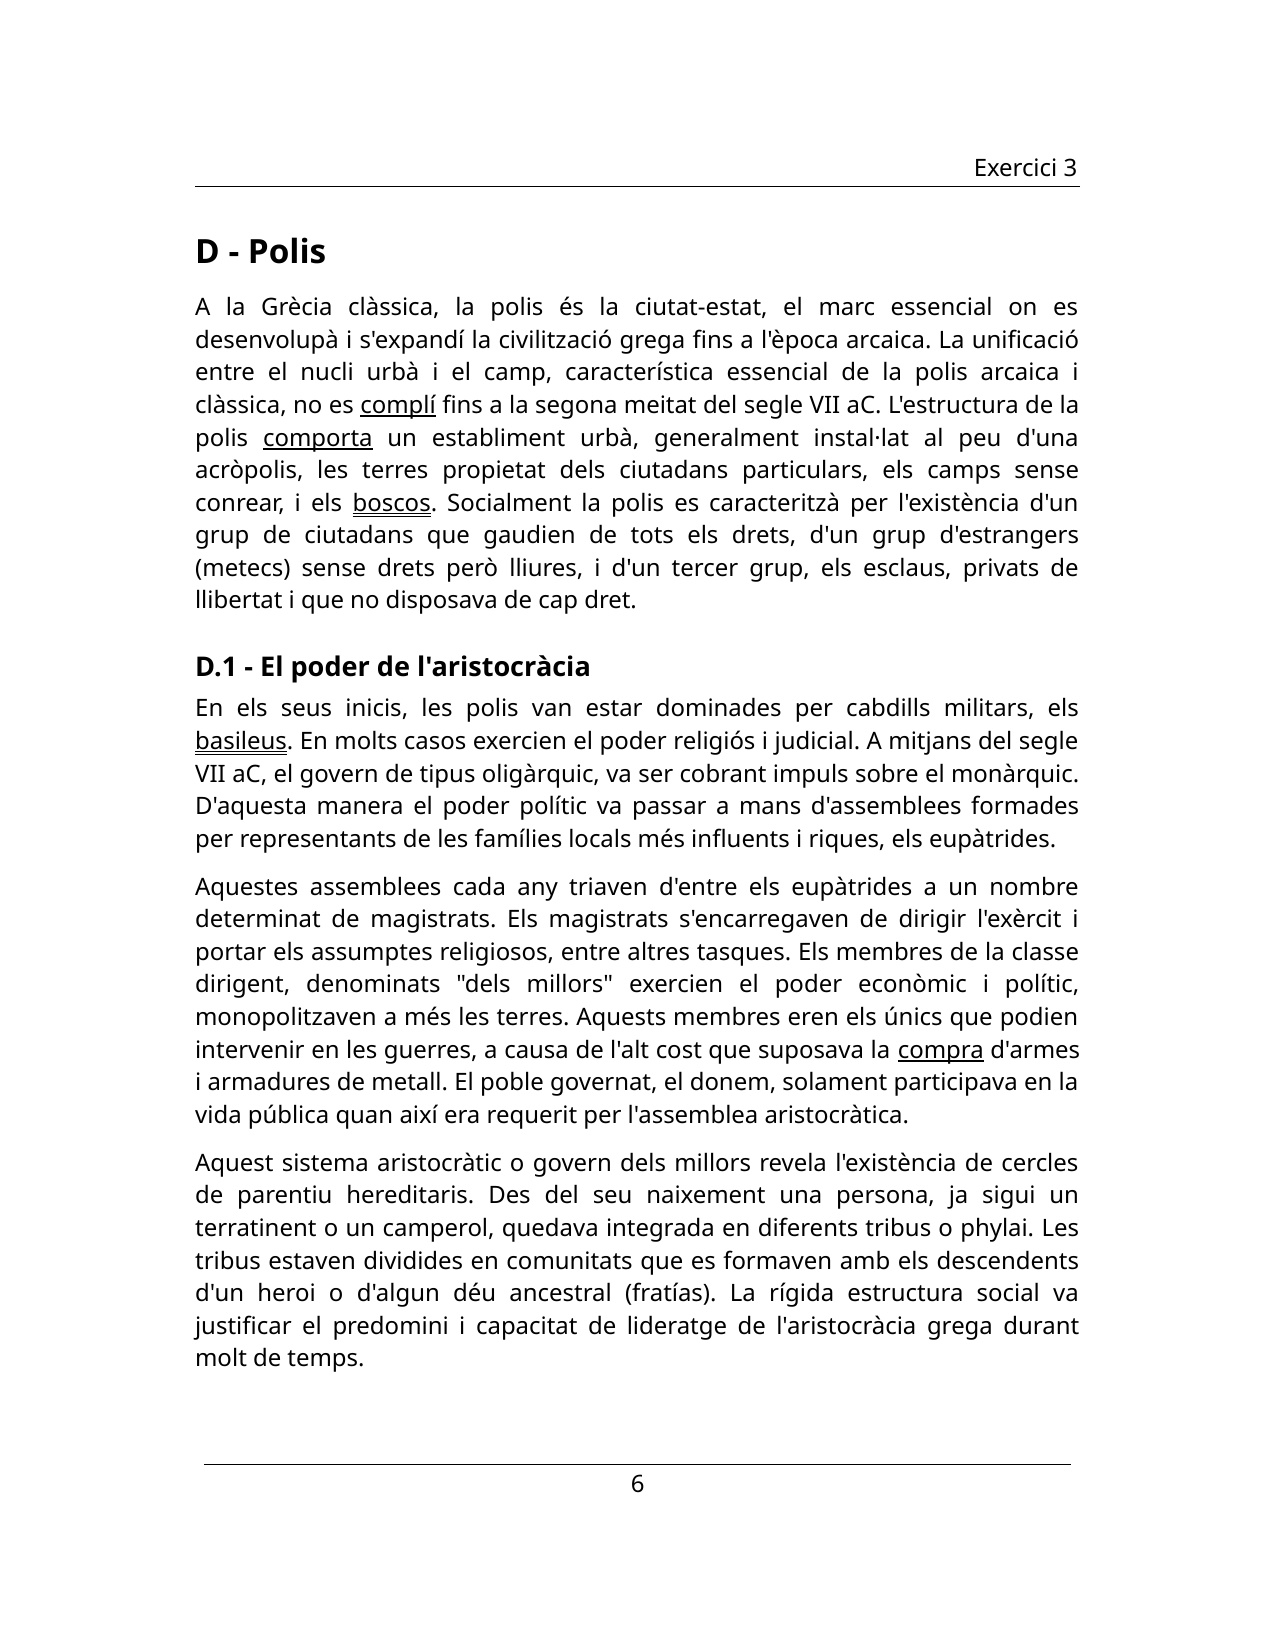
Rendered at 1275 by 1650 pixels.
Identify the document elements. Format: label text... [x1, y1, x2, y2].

subtitle Polis [195, 228, 1080, 273]
text A la Grècia clàssica, la polis és la ciutat-estat, el marc essencial on es desenvolupà i s'expandí la civilització grega fins a l'època arcaica. La unificació entre el nucli urbà i el camp, característica essencial de la polis arcaica i clàssica, no es complí fins a la segona meitat del segle VII aC. L'estructura de la polis comporta un establiment urbà, generalment instal·lat al peu d'una acròpolis, les terres propietat dels ciutadans particulars, els camps sense conrear, i els boscos. Socialment la polis es caracteritzà per l'existència d'un grup de ciutadans que gaudien de tots els drets, d'un grup d'estrangers (metecs) sense drets però lliures, i d'un tercer grup, els esclaus, privats de llibertat i que no disposava de cap dret. [195, 290, 1080, 616]
subtitle El poder de l'aristocràcia [195, 648, 1080, 685]
text Aquest sistema aristocràtic o govern dels millors revela l'existència de cercles de parentiu hereditaris. Des del seu naixement una persona, ja sigui un terratinent o un camperol, quedava integrada en diferents tribus o phylai. Les tribus estaven dividides en comunitats que es formaven amb els descendents d'un heroi o d'algun déu ancestral (fratías). La rígida estructura social va justificar el predomini i capacitat de lideratge de l'aristocràcia grega durant molt de temps. [195, 1146, 1080, 1374]
text En els seus inicis, les polis van estar dominades per cabdills militars, els basileus. En molts casos exercien el poder religiós i judicial. A mitjans del segle VII aC, el govern de tipus oligàrquic, va ser cobrant impuls sobre el monàrquic. D'aquesta manera el poder polític va passar a mans d'assemblees formades per representants de les famílies locals més influents i riques, els eupàtrides. [195, 691, 1080, 854]
text Aquestes assemblees cada any triaven d'entre els eupàtrides a un nombre determinat de magistrats. Els magistrats s'encarregaven de dirigir l'exèrcit i portar els assumptes religiosos, entre altres tasques. Els membres de la classe dirigent, denominats "dels millors" exercien el poder econòmic i polític, monopolitzaven a més les terres. Aquests membres eren els únics que podien intervenir en les guerres, a causa de l'alt cost que suposava la compra d'armes i armadures de metall. El poble governat, el donem, solament participava en la vida pública quan així era requerit per l'assemblea aristocràtica. [195, 869, 1080, 1130]
